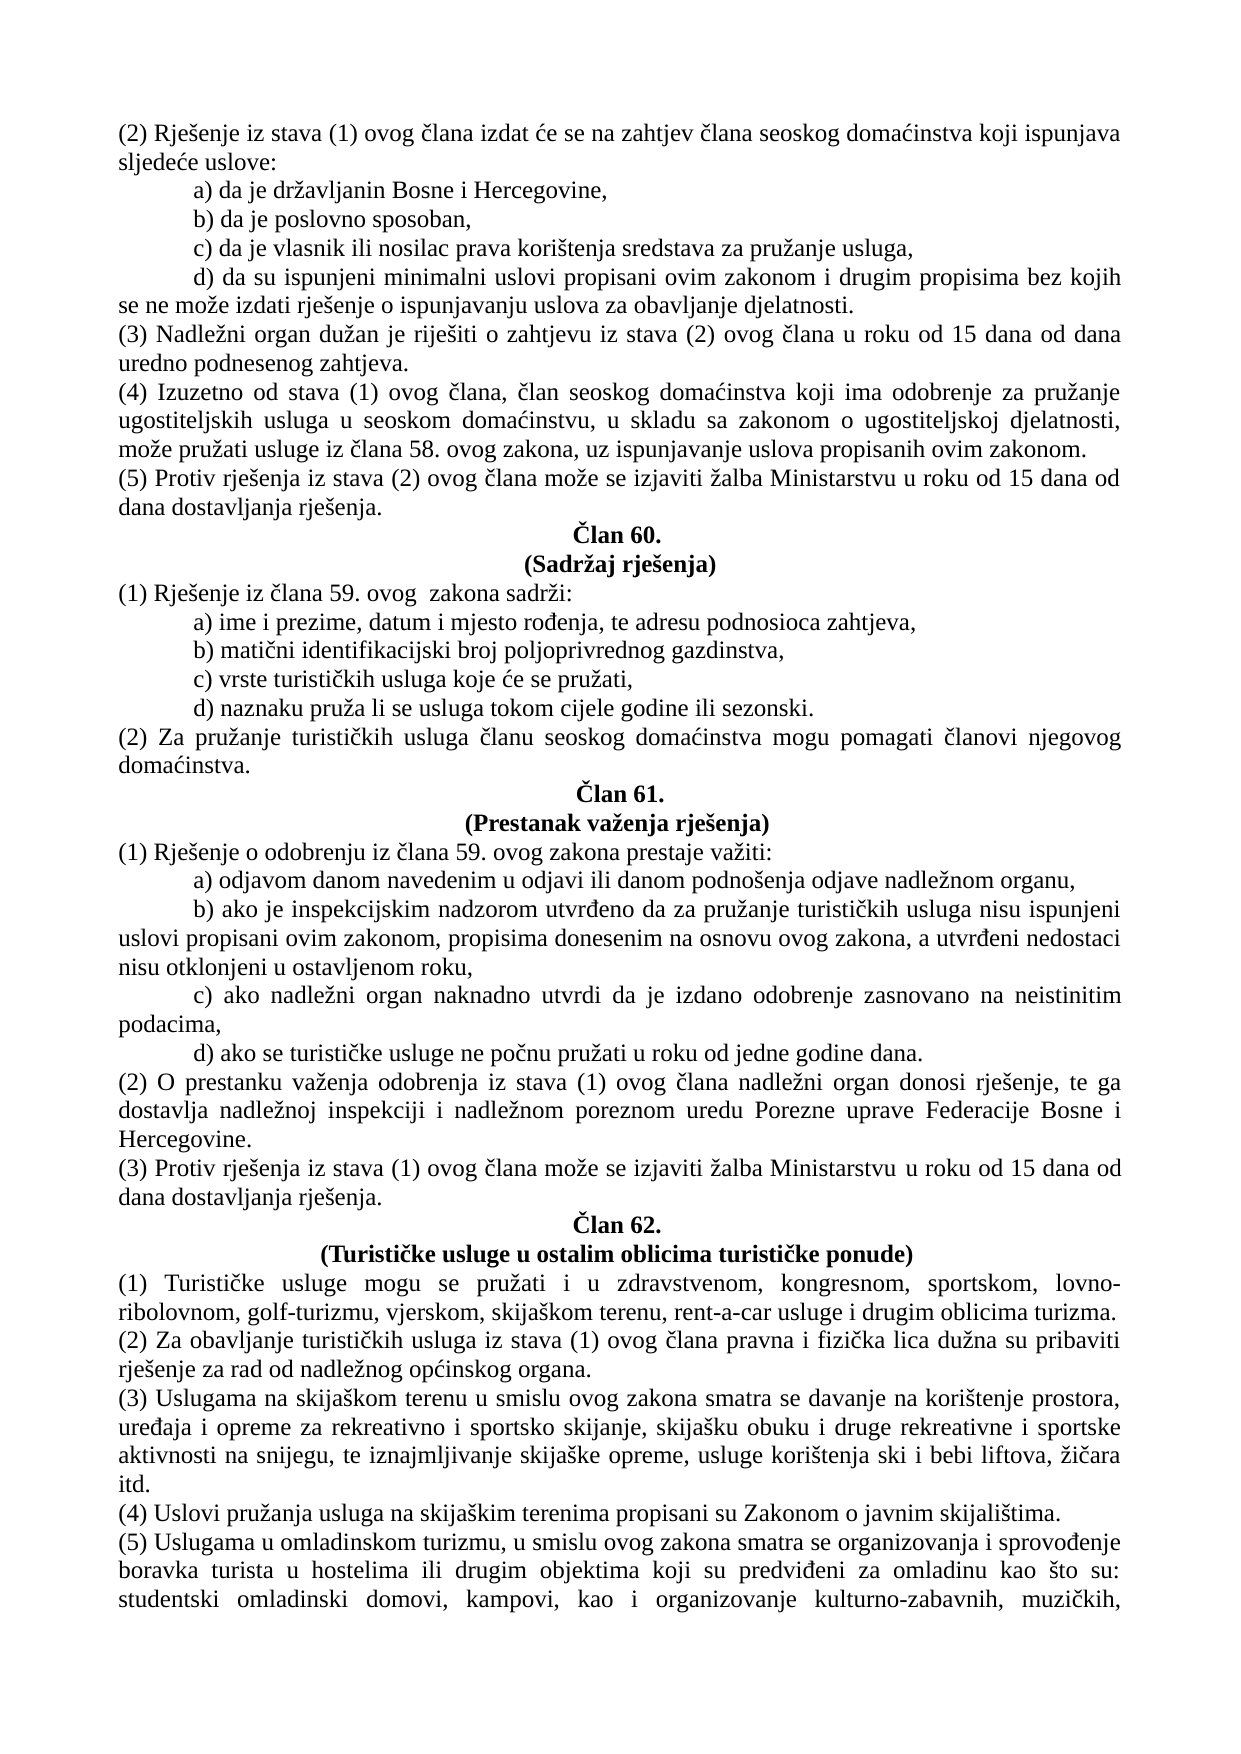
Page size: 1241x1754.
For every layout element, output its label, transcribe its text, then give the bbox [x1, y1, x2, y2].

text (Sadržaj rješenja) [118, 549, 1122, 578]
text d) naznaku pruža li se usluga tokom cijele godine ili sezonski. [118, 693, 1122, 722]
text a) odjavom danom navedenim u odjavi ili danom podnošenja odjave nadležnom organu, [118, 866, 1122, 894]
text (5) Uslugama u omladinskom turizmu, u smislu ovog zakona smatra se organizovanja i sprovođenje boravka turista u hostelima ili drugim objektima koji su predviđeni za omladinu kao što su: studentski omladinski domovi, kampovi, kao i organizovanje kulturno-zabavnih, muzičkih, [118, 1527, 1122, 1613]
text c) da je vlasnik ili nosilac prava korištenja sredstava za pružanje usluga, [118, 233, 1122, 262]
text d) da su ispunjeni minimalni uslovi propisani ovim zakonom i drugim propisima bez kojih se ne može izdati rješenje o ispunjavanju uslova za obavljanje djelatnosti. [118, 262, 1122, 319]
text (2) Za obavljanje turističkih usluga iz stava (1) ovog člana pravna i fizička lica dužna su pribaviti rješenje za rad od nadležnog općinskog organa. [118, 1326, 1122, 1383]
text (1) Rješenje iz člana 59. ovog zakona sadrži: [118, 578, 1122, 607]
text b) ako je inspekcijskim nadzorom utvrđeno da za pružanje turističkih usluga nisu ispunjeni uslovi propisani ovim zakonom, propisima donesenim na osnovu ovog zakona, a utvrđeni nedostaci nisu otklonjeni u ostavljenom roku, [118, 894, 1122, 981]
text a) ime i prezime, datum i mjesto rođenja, te adresu podnosioca zahtjeva, [118, 607, 1122, 636]
text (3) Protiv rješenja iz stava (1) ovog člana može se izjaviti žalba Ministarstvu u roku od 15 dana od dana dostavljanja rješenja. [118, 1153, 1122, 1211]
text a) da je državljanin Bosne i Hercegovine, [118, 176, 1122, 204]
text c) ako nadležni organ naknadno utvrdi da je izdano odobrenje zasnovano na neistinitim podacima, [118, 981, 1122, 1038]
text b) da je poslovno sposoban, [118, 204, 1122, 233]
text d) ako se turističke usluge ne počnu pružati u roku od jedne godine dana. [118, 1038, 1122, 1067]
text (Prestanak važenja rješenja) [118, 808, 1122, 837]
text (1) Turističke usluge mogu se pružati i u zdravstvenom, kongresnom, sportskom, lovno-ribolovnom, golf-turizmu, vjerskom, skijaškom terenu, rent-a-car usluge i drugim oblicima turizma. [118, 1268, 1122, 1326]
text Član 60. [118, 521, 1122, 549]
text (3) Uslugama na skijaškom terenu u smislu ovog zakona smatra se davanje na korištenje prostora, uređaja i opreme za rekreativno i sportsko skijanje, skijašku obuku i druge rekreativne i sportske aktivnosti na snijegu, te iznajmljivanje skijaške opreme, usluge korištenja ski i bebi liftova, žičara itd. [118, 1383, 1122, 1498]
text (3) Nadležni organ dužan je riješiti o zahtjevu iz stava (2) ovog člana u roku od 15 dana od dana uredno podnesenog zahtjeva. [118, 319, 1122, 377]
text (5) Protiv rješenja iz stava (2) ovog člana može se izjaviti žalba Ministarstvu u roku od 15 dana od dana dostavljanja rješenja. [118, 463, 1122, 521]
text (2) O prestanku važenja odobrenja iz stava (1) ovog člana nadležni organ donosi rješenje, te ga dostavlja nadležnoj inspekciji i nadležnom poreznom uredu Porezne uprave Federacije Bosne i Hercegovine. [118, 1067, 1122, 1153]
text (2) Rješenje iz stava (1) ovog člana izdat će se na zahtjev člana seoskog domaćinstva koji ispunjava sljedeće uslove: [118, 118, 1122, 176]
text (4) Uslovi pružanja usluga na skijaškim terenima propisani su Zakonom o javnim skijalištima. [118, 1498, 1122, 1527]
text b) matični identifikacijski broj poljoprivrednog gazdinstva, [118, 636, 1122, 664]
text Član 62. [118, 1211, 1122, 1239]
text (4) Izuzetno od stava (1) ovog člana, član seoskog domaćinstva koji ima odobrenje za pružanje ugostiteljskih usluga u seoskom domaćinstvu, u skladu sa zakonom o ugostiteljskoj djelatnosti, može pružati usluge iz člana 58. ovog zakona, uz ispunjavanje uslova propisanih ovim zakonom. [118, 377, 1122, 463]
text (2) Za pružanje turističkih usluga članu seoskog domaćinstva mogu pomagati članovi njegovog domaćinstva. [118, 722, 1122, 779]
text (1) Rješenje o odobrenju iz člana 59. ovog zakona prestaje važiti: [118, 837, 1122, 866]
text c) vrste turističkih usluga koje će se pružati, [118, 664, 1122, 693]
text Član 61. [118, 779, 1122, 808]
text (Turističke usluge u ostalim oblicima turističke ponude) [118, 1239, 1122, 1268]
